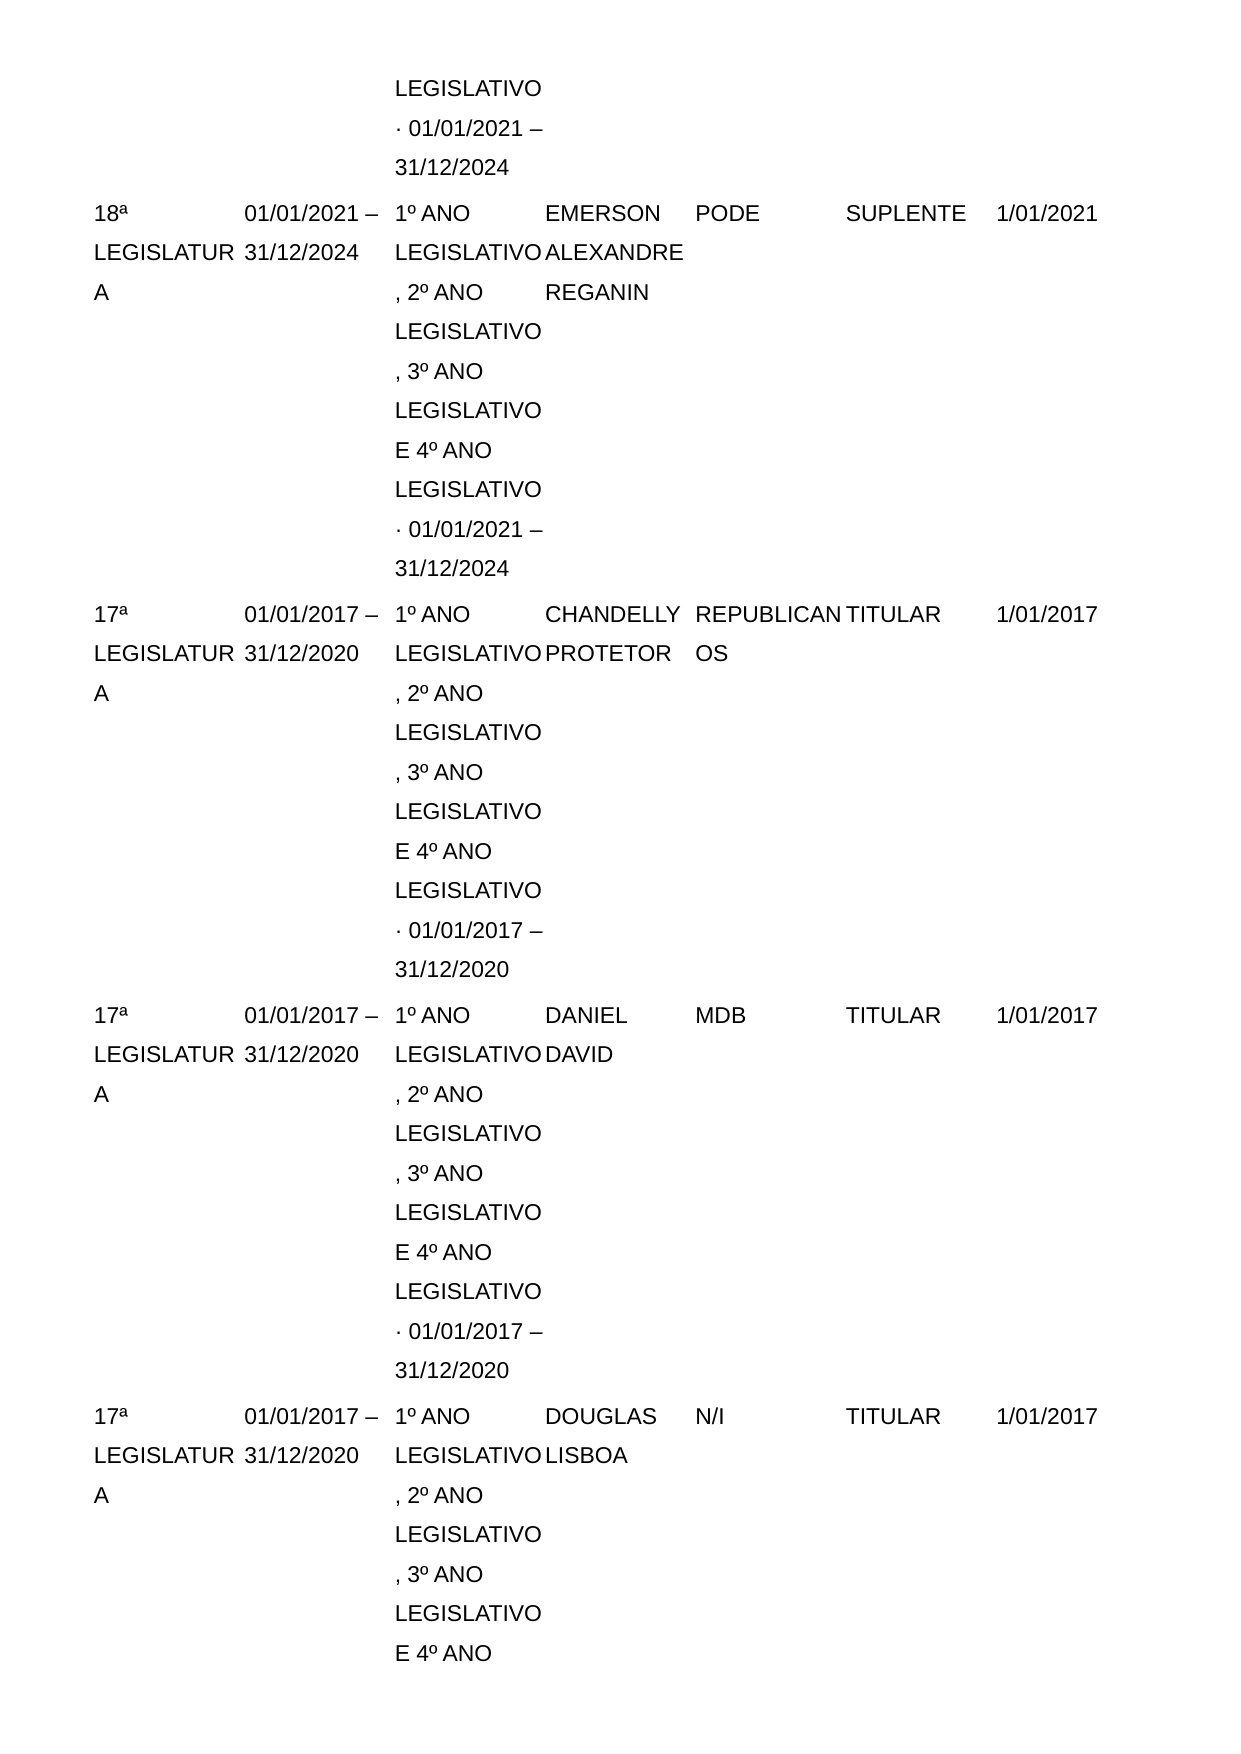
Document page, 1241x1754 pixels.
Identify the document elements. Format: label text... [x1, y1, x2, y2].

table_cell SUPLENTE [846, 200, 996, 601]
table_cell TITULAR [846, 1403, 996, 1666]
table_cell 17ª LEGISLATURA [94, 601, 244, 1002]
table_cell [244, 75, 394, 200]
table_cell [996, 75, 1146, 200]
table_cell TITULAR [846, 1002, 996, 1403]
table_cell 1º ANO LEGISLATIVO, 2º ANO LEGISLATIVO, 3º ANO LEGISLATIVO E 4º ANO LEGISLATIVO · 01/01/2017 – 31/12/2020 [395, 1002, 545, 1403]
table_cell LEGISLATIVO · 01/01/2021 – 31/12/2024 [395, 75, 545, 200]
table_cell 1º ANO LEGISLATIVO, 2º ANO LEGISLATIVO, 3º ANO LEGISLATIVO E 4º ANO LEGISLATIVO · 01/01/2021 – 31/12/2024 [395, 200, 545, 601]
table_cell 01/01/2017 – 31/12/2020 [244, 601, 394, 1002]
table_cell [94, 75, 244, 200]
table_cell 17ª LEGISLATURA [94, 1403, 244, 1666]
table_cell 1º ANO LEGISLATIVO, 2º ANO LEGISLATIVO, 3º ANO LEGISLATIVO E 4º ANO [395, 1403, 545, 1666]
table_cell EMERSON ALEXANDRE REGANIN [545, 200, 695, 601]
table_cell 01/01/2017 – 31/12/2020 [244, 1403, 394, 1666]
table_cell 01/01/2017 – 31/12/2020 [244, 1002, 394, 1403]
table_cell DANIEL DAVID [545, 1002, 695, 1403]
table_cell 17ª LEGISLATURA [94, 1002, 244, 1403]
table_cell TITULAR [846, 601, 996, 1002]
table_cell [846, 75, 996, 200]
table_cell N/I [695, 1403, 846, 1666]
table_cell CHANDELLY PROTETOR [545, 601, 695, 1002]
table_cell 18ª LEGISLATURA [94, 200, 244, 601]
table_cell DOUGLAS LISBOA [545, 1403, 695, 1666]
table_cell 1/01/2017 [996, 1403, 1146, 1666]
table_cell 1/01/2021 [996, 200, 1146, 601]
table_cell MDB [695, 1002, 846, 1403]
table_cell 1/01/2017 [996, 1002, 1146, 1403]
table_cell 1º ANO LEGISLATIVO, 2º ANO LEGISLATIVO, 3º ANO LEGISLATIVO E 4º ANO LEGISLATIVO · 01/01/2017 – 31/12/2020 [395, 601, 545, 1002]
table_cell 1/01/2017 [996, 601, 1146, 1002]
table_cell [695, 75, 846, 200]
table_cell 01/01/2021 – 31/12/2024 [244, 200, 394, 601]
table_cell REPUBLICANOS [695, 601, 846, 1002]
table_cell PODE [695, 200, 846, 601]
table_cell [545, 75, 695, 200]
